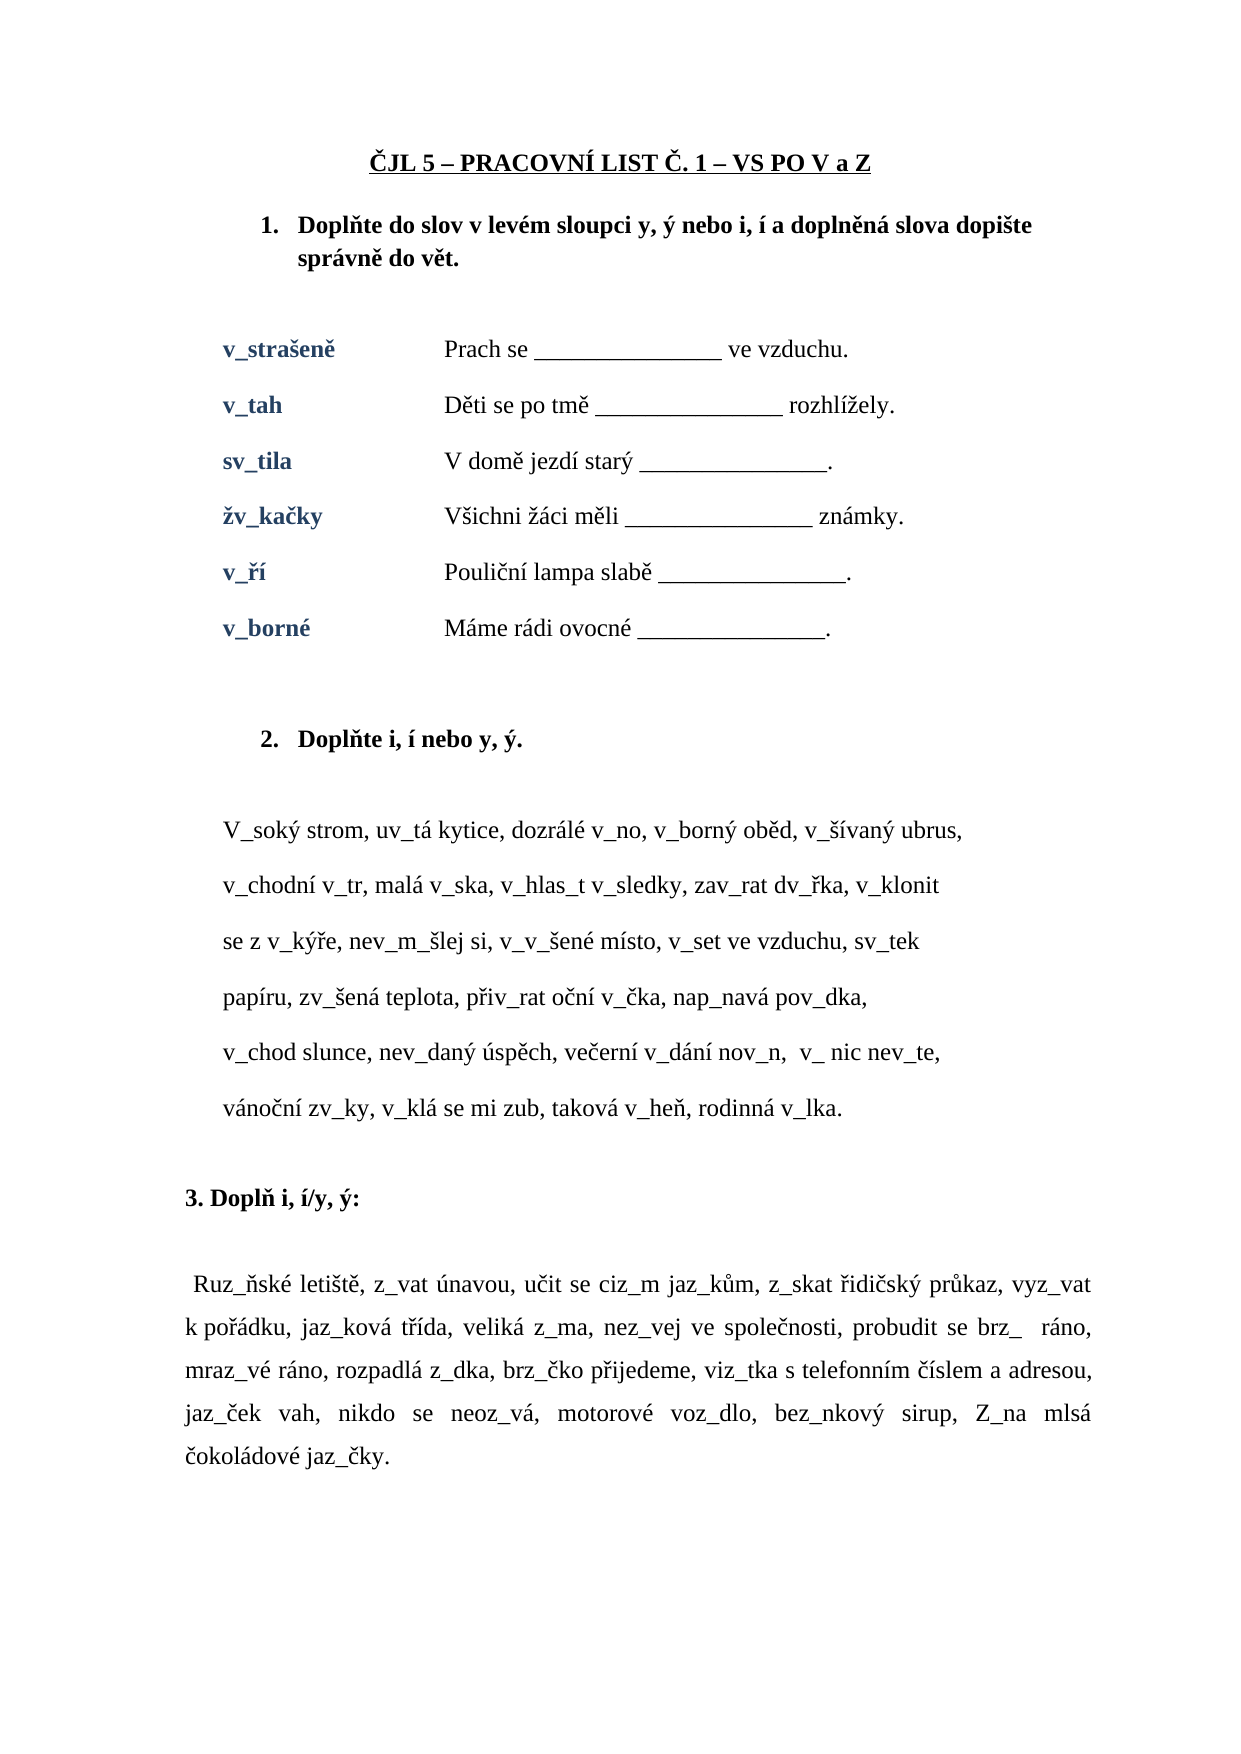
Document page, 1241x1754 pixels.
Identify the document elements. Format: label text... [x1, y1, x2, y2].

text v_borné Máme rádi ovocné _______________. [223, 613, 1093, 641]
text papíru, zv_šená teplota, přiv_rat oční v_čka, nap_navá pov_dka, [223, 982, 1093, 1011]
text v_chodní v_tr, malá v_ska, v_hlas_t v_sledky, zav_rat dv_řka, v_klonit [223, 871, 1093, 899]
text V_soký strom, uv_tá kytice, dozrálé v_no, v_borný oběd, v_šívaný ubrus, [223, 815, 1093, 844]
text v_chod slunce, nev_daný úspěch, večerní v_dání nov_n, v_ nic nev_te, [223, 1037, 1093, 1066]
text vánoční zv_ky, v_klá se mi zub, taková v_heň, rodinná v_lka. [223, 1093, 1093, 1122]
text sv_tila V domě jezdí starý _______________. [223, 446, 1093, 474]
list Doplňte do slov v levém sloupci y, ý nebo i, í a doplněná slova dopište správně do vět. [260, 210, 1093, 272]
text v_tah Děti se po tmě _______________ rozhlížely. [223, 390, 1093, 419]
list Doplňte i, í nebo y, ý. [260, 724, 1093, 753]
text v_strašeně Prach se _______________ ve vzduchu. [223, 334, 1093, 363]
text Ruz_ňské letiště, z_vat únavou, učit se ciz_m jaz_kům, z_skat řidičský průkaz, vyz_vat k pořádku, jaz_ková třída, veliká z_ma, nez_vej ve společnosti, probudit se brz_ ráno, mraz_vé ráno, rozpadlá z_dka, brz_čko přijedeme, viz_tka s telefonním číslem a adresou, jaz_ček vah, nikdo se neoz_vá, motorové voz_dlo, bez_nkový sirup, Z_na mlsá čokoládové jaz_čky. [185, 1269, 1093, 1470]
text se z v_kýře, nev_m_šlej si, v_v_šené místo, v_set ve vzduchu, sv_tek [223, 926, 1093, 955]
text ČJL 5 – PRACOVNÍ LIST Č. 1 – VS PO V a Z [148, 148, 1093, 176]
text žv_kačky Všichni žáci měli _______________ známky. [223, 501, 1093, 530]
text v_ří Pouliční lampa slabě _______________. [223, 557, 1093, 586]
text 3. Doplň i, í/y, ý: [148, 1183, 1093, 1211]
